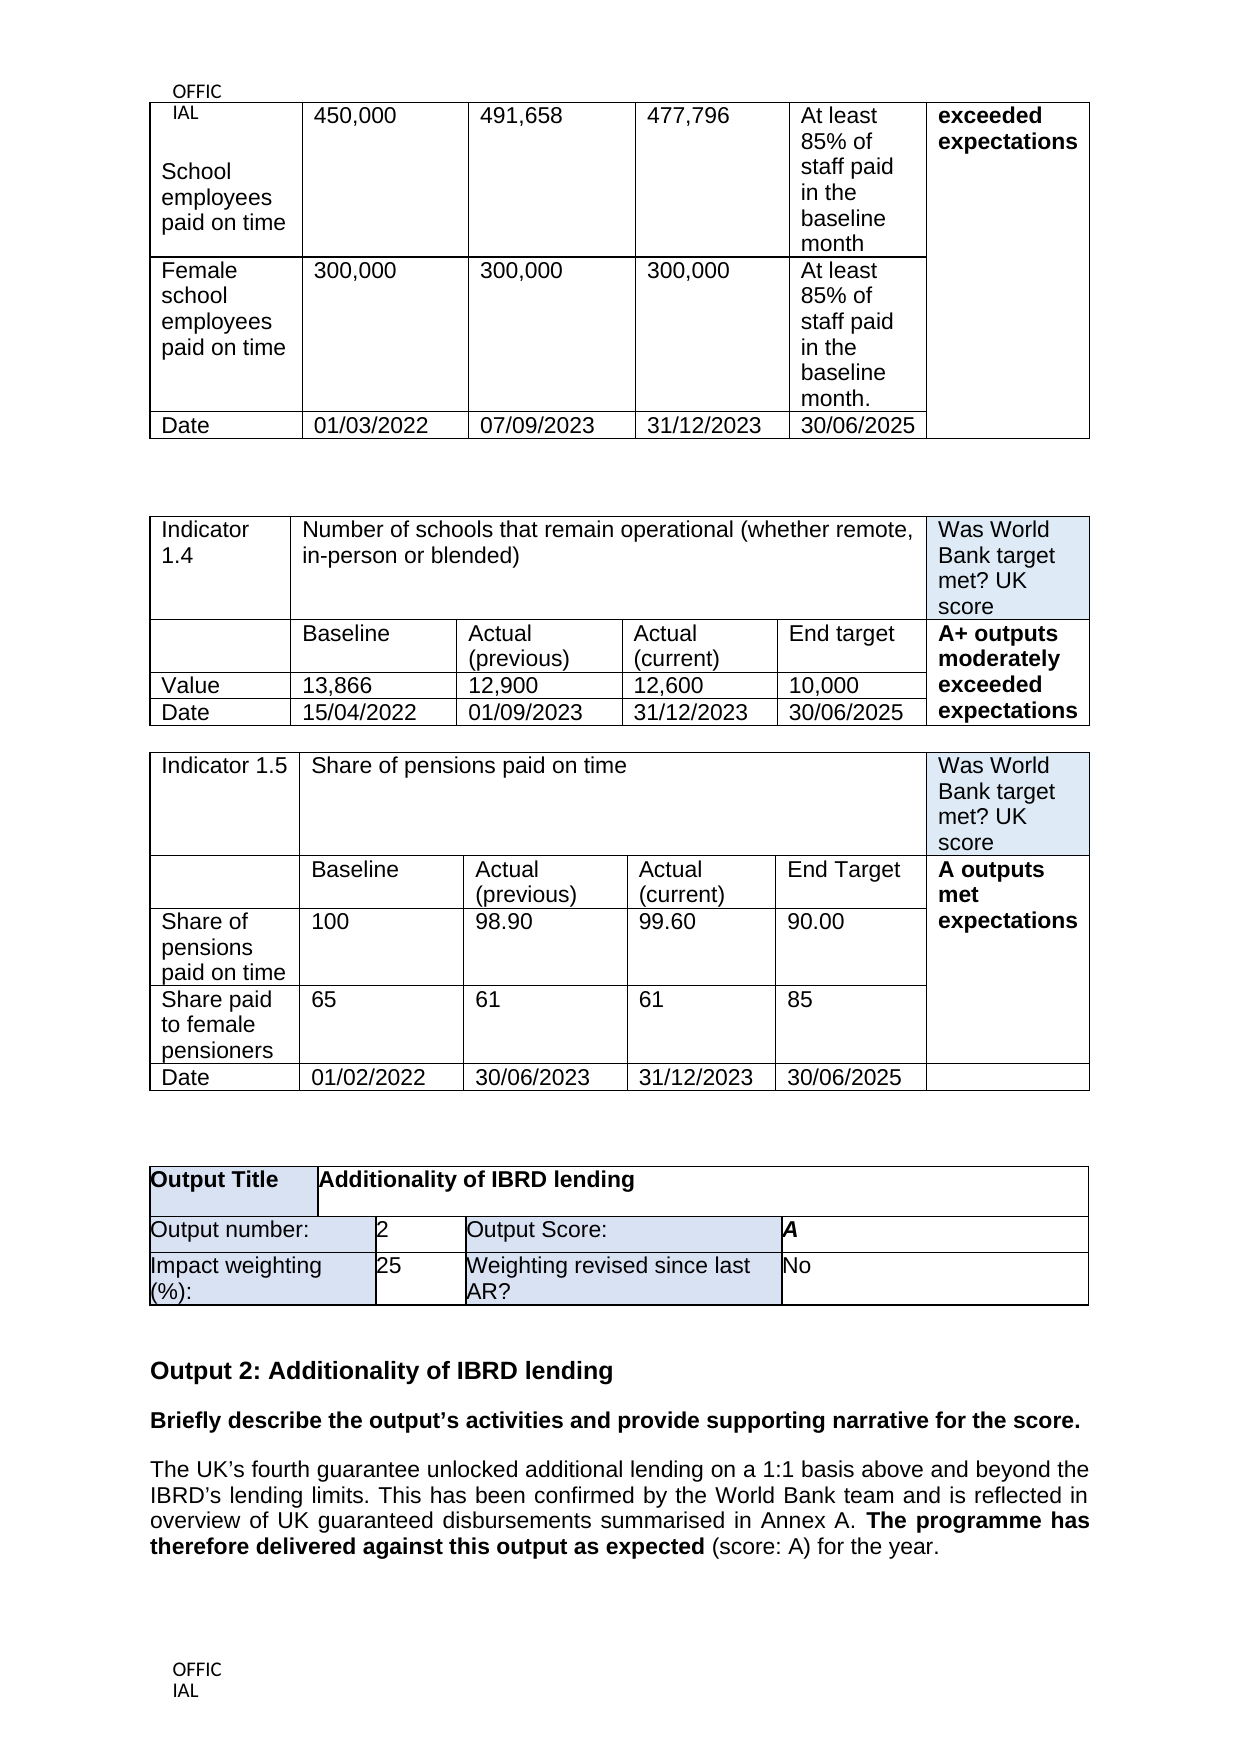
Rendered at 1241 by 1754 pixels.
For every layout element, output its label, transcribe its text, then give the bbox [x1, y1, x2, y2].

table_cell Actual (previous) [457, 620, 622, 672]
table_cell 12,900 [457, 673, 622, 698]
table_header Indicator 1.5 [151, 753, 299, 855]
table_header Was World Bank target met? UK score [927, 753, 1089, 855]
table_cell 10,000 [778, 673, 926, 698]
table_header Number of schools that remain operational (whether remote, in-person or blended) [291, 517, 926, 619]
table_cell At least 85% of staff paid in the baseline month [790, 103, 926, 256]
table_cell School employees paid on time [151, 103, 302, 256]
table_cell 85 [776, 986, 926, 1063]
table_cell Baseline [291, 620, 456, 672]
table_cell 30/06/2025 [776, 1064, 926, 1090]
table_cell 61 [464, 986, 627, 1063]
table_cell 300,000 [303, 258, 468, 411]
table_cell Share paid to female pensioners [151, 986, 299, 1063]
table_cell At least 85% of staff paid in the baseline month. [790, 258, 926, 411]
table_cell Actual (current) [628, 856, 775, 907]
table_cell Share of pensions paid on time [151, 909, 299, 985]
table_cell Date [151, 699, 290, 725]
table_header Output Title [151, 1167, 317, 1216]
table_cell Actual (previous) [464, 856, 627, 907]
table_cell 07/09/2023 [469, 412, 635, 438]
table_cell Baseline [300, 856, 463, 907]
table_cell 01/09/2023 [457, 699, 622, 725]
table_cell Date [151, 1064, 299, 1090]
table_cell Output number: [151, 1217, 375, 1251]
table_cell [927, 1064, 1089, 1090]
table_cell 31/12/2023 [628, 1064, 775, 1090]
table_cell End target [778, 620, 926, 672]
table_cell 01/02/2022 [300, 1064, 463, 1090]
table_cell 491,658 [469, 103, 635, 256]
table_cell 2 [377, 1217, 465, 1251]
table_cell [151, 620, 290, 672]
table_cell 30/06/2025 [778, 699, 926, 725]
table_cell 12,600 [623, 673, 777, 698]
table_cell [151, 856, 299, 907]
table_cell A outputs met expectations [927, 856, 1089, 1063]
table_cell 13,866 [291, 673, 456, 698]
table_cell No [783, 1253, 1088, 1304]
table_header Was World Bank target met? UK score [927, 517, 1089, 619]
text Output 2: Additionality of IBRD lending [150, 1357, 1090, 1385]
table_cell 100 [300, 909, 463, 985]
table_cell 61 [628, 986, 775, 1063]
table_header Additionality of IBRD lending [319, 1167, 1088, 1216]
table_cell A [783, 1217, 1088, 1251]
table_cell 300,000 [469, 258, 635, 411]
table_cell Value [151, 673, 290, 698]
table_cell exceeded expectations [927, 103, 1089, 438]
table_cell 30/06/2025 [790, 412, 926, 438]
text Briefly describe the output’s activities and provide supporting narrative for the score. [150, 1408, 1090, 1434]
table_cell Output Score: [467, 1217, 781, 1251]
table_cell 25 [377, 1253, 465, 1304]
table_header Indicator 1.4 [151, 517, 290, 619]
table_cell Date [151, 412, 302, 438]
table_header Share of pensions paid on time [300, 753, 926, 855]
table_cell 31/12/2023 [623, 699, 777, 725]
table_cell A+ outputs moderately exceeded expectations [927, 620, 1089, 725]
table_cell 99.60 [628, 909, 775, 985]
table_cell Female school employees paid on time [151, 258, 302, 411]
table_cell 01/03/2022 [303, 412, 468, 438]
table_cell 31/12/2023 [636, 412, 789, 438]
table_cell 477,796 [636, 103, 789, 256]
table_cell Actual (current) [623, 620, 777, 672]
table_cell 15/04/2022 [291, 699, 456, 725]
table_cell 98.90 [464, 909, 627, 985]
table_cell Impact weighting (%): [151, 1253, 375, 1304]
table_cell 90.00 [776, 909, 926, 985]
table_cell 65 [300, 986, 463, 1063]
table_cell Weighting revised since last AR? [467, 1253, 781, 1304]
table_cell 450,000 [303, 103, 468, 256]
table_cell 300,000 [636, 258, 789, 411]
table_cell End Target [776, 856, 926, 907]
table_cell 30/06/2023 [464, 1064, 627, 1090]
text The UK’s fourth guarantee unlocked additional lending on a 1:1 basis above and beyond the IBRD’s lending limits. This has been confirmed by the World Bank team and is reflected in overview of UK guaranteed disbursements summarised in Annex A. The programme has therefore delivered against this output as expected (score: A) for the year. [150, 1457, 1090, 1559]
